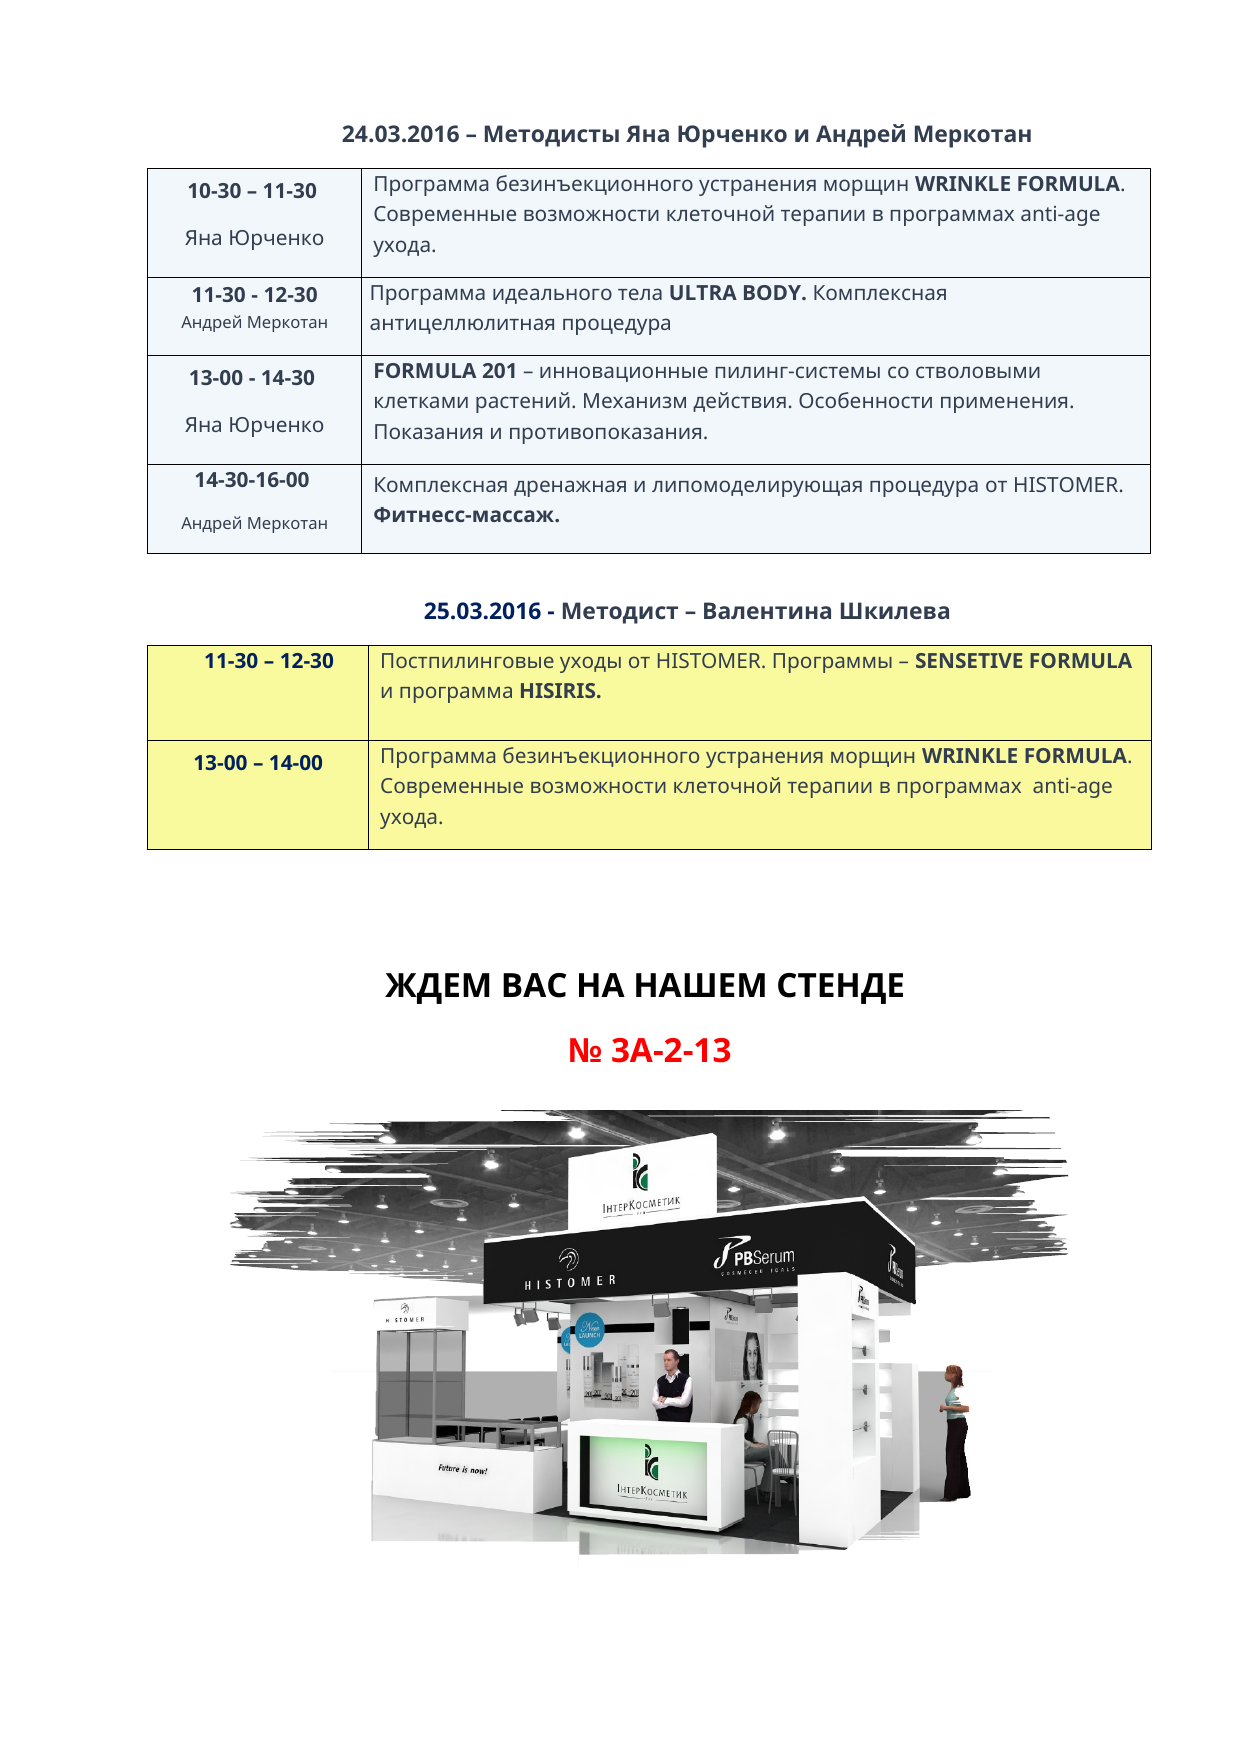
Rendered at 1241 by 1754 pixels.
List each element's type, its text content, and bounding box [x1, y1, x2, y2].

table_header Программа безинъекционного устранения морщин WRINKLE FORMULA. Современные возможности клеточной терапии в программах anti-age ухода. [362, 169, 1150, 277]
table_header 10-30 – 11-30 Яна Юрченко [148, 169, 361, 277]
text 24.03.2016 – Методисты Яна Юрченко и Андрей Меркотан [223, 118, 1152, 149]
table_header Постпилинговые уходы от НISTOMER. Программы – SENSETIVE FORMULA и программа HISIRIS. [369, 646, 1151, 740]
table_cell Программа безинъекционного устранения морщин WRINKLE FORMULA. Современные возможности клеточной терапии в программах anti-age ухода. [369, 741, 1151, 849]
table_cell Комплексная дренажная и липомоделирующая процедура от HISTOMER. Фитнесс-массаж. [362, 465, 1150, 553]
text ЖДЕМ ВАС НА НАШЕМ СТЕНДЕ [148, 962, 1152, 1007]
table_cell 13-00 – 14-00 [148, 741, 368, 849]
table_cell 14-30-16-00 Андрей Меркотан [148, 465, 361, 553]
table_cell 13-00 - 14-30 Яна Юрченко [148, 356, 361, 464]
text 25.03.2016 - Методист – Валентина Шкилева [223, 595, 1152, 626]
table_cell FORMULA 201 – инновационные пилинг-системы со стволовыми клетками растений. Механизм действия. Особенности применения. Показания и противопоказания. [362, 356, 1150, 464]
table_cell Программа идеального тела ULTRA BODY. Комплексная антицеллюлитная процедура [362, 278, 1150, 355]
table_header 11-30 – 12-30 [148, 646, 368, 740]
text № 3А-2-13 [148, 1027, 1152, 1073]
table_cell 11-30 - 12-30 Андрей Меркотан [148, 278, 361, 355]
